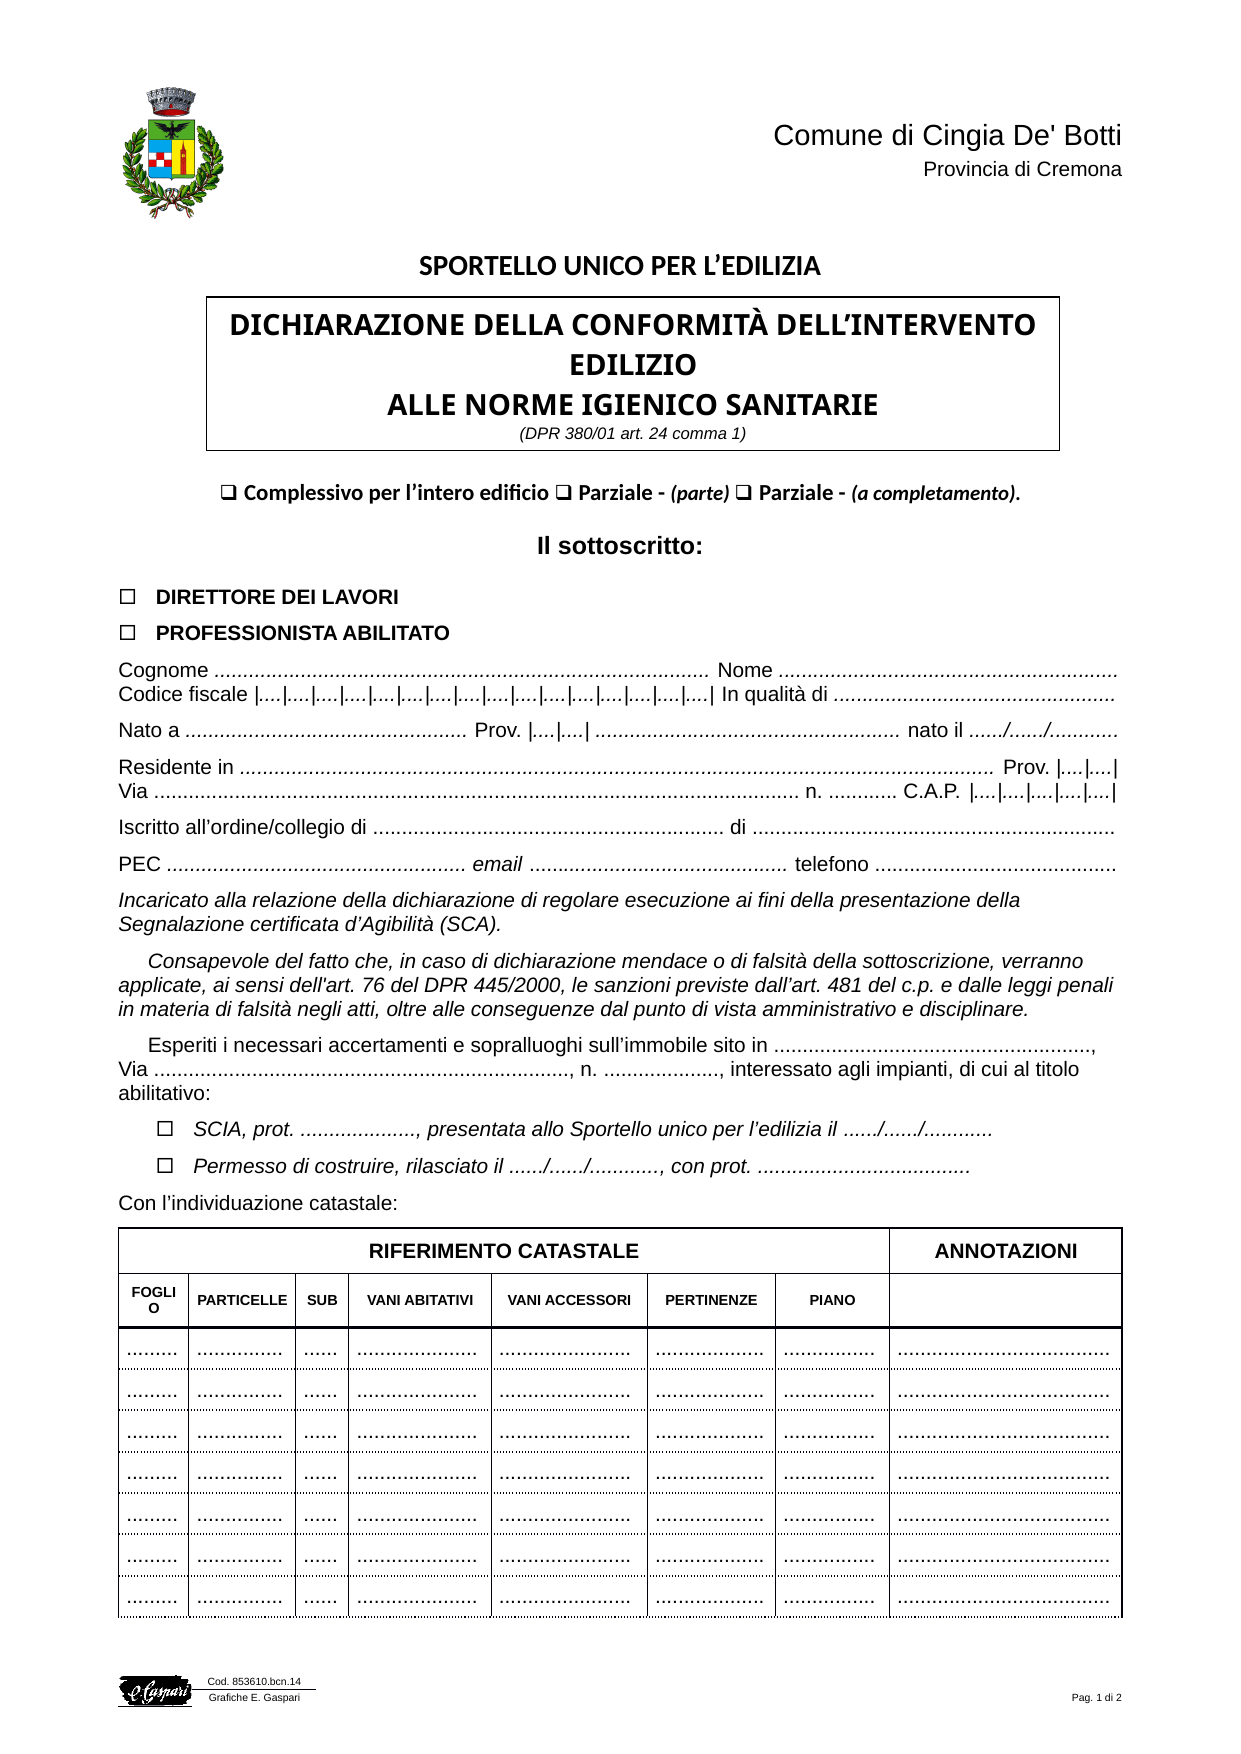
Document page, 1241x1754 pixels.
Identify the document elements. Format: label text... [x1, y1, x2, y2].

table_cell ................ [776, 1409, 889, 1451]
table_cell ................... [648, 1575, 775, 1616]
table_cell ...... [296, 1451, 348, 1492]
table_cell ..................................... [890, 1368, 1121, 1409]
table_cell VANI ACCESSORI [492, 1274, 647, 1326]
table_cell ...... [296, 1409, 348, 1451]
text Iscritto all’ordine/collegio di ............................................................. di ............................................................... [118, 815, 1122, 839]
table_cell ....................... [492, 1368, 647, 1409]
table_cell ......... [119, 1329, 188, 1368]
subtitle SPORTELLO UNICO PER L’EDILIZIA [118, 247, 1122, 282]
table_cell ............... [189, 1409, 295, 1451]
table_cell ..................... [349, 1368, 491, 1409]
table_cell [890, 1274, 1121, 1326]
text Con l’individuazione catastale: [118, 1190, 1122, 1214]
table_cell ....................... [492, 1409, 647, 1451]
table_cell ..................... [349, 1575, 491, 1616]
table_cell ..................... [349, 1451, 491, 1492]
table_cell ..................... [349, 1329, 491, 1368]
table_cell ..................................... [890, 1451, 1121, 1492]
table_cell ....................... [492, 1451, 647, 1492]
text  Complessivo per l’intero edificio  Parziale - (parte)  Parziale - (a completamento). [118, 478, 1122, 506]
text Il sottoscritto: [118, 531, 1122, 560]
table_cell ............... [189, 1368, 295, 1409]
table_cell ..................................... [890, 1533, 1121, 1574]
table_cell ....................... [492, 1533, 647, 1574]
text Nato a ................................................. Prov. |....|....| ..................................................... nato il ....../....../............ [118, 718, 1122, 742]
picture [122, 87, 224, 219]
list PROFESSIONISTA ABILITATO [118, 621, 1122, 645]
table_cell ............... [189, 1329, 295, 1368]
table_cell PERTINENZE [648, 1274, 775, 1326]
table_header RIFERIMENTO CATASTALE [119, 1229, 889, 1273]
table_cell ................ [776, 1451, 889, 1492]
table_cell ......... [119, 1575, 188, 1616]
table_cell FOGLIO [119, 1274, 188, 1326]
table_cell ..................... [349, 1409, 491, 1451]
table_cell ......... [119, 1533, 188, 1574]
table_cell ............... [189, 1451, 295, 1492]
text Provincia di Cremona [224, 157, 1122, 181]
table_cell ............... [189, 1575, 295, 1616]
list DIRETTORE DEI LAVORI [118, 585, 1122, 609]
table_cell ................... [648, 1329, 775, 1368]
table_header ANNOTAZIONI [890, 1229, 1121, 1273]
table_cell ...... [296, 1575, 348, 1616]
table_cell ................... [648, 1492, 775, 1533]
table_cell PIANO [776, 1274, 889, 1326]
list SCIA, prot. ...................., presentata allo Sportello unico per l’edilizia il ....../....../............ [156, 1117, 1122, 1141]
table_cell ................... [648, 1368, 775, 1409]
table_cell ..................... [349, 1533, 491, 1574]
table_cell ..................................... [890, 1409, 1121, 1451]
table_cell ...... [296, 1533, 348, 1574]
table_cell ....................... [492, 1329, 647, 1368]
table_cell ................ [776, 1533, 889, 1574]
table_cell PARTICELLE [189, 1274, 295, 1326]
table_cell ................ [776, 1329, 889, 1368]
table_cell ..................................... [890, 1492, 1121, 1533]
table_cell ............... [189, 1533, 295, 1574]
table_cell ................... [648, 1409, 775, 1451]
table_cell ................... [648, 1533, 775, 1574]
table_cell ......... [119, 1451, 188, 1492]
table_cell ................ [776, 1575, 889, 1616]
table_cell SUB [296, 1274, 348, 1326]
text Cognome ...................................................................................... Nome ........................................................... Codice fiscale |....|....|....|....|....|....|....|....|....|....|....|....|....|....|....|....| In qualità di ................................................. [118, 658, 1122, 706]
text Residente in ................................................................................................................................... Prov. |....|....| Via ................................................................................................................ n. ............ C.A.P. |....|....|....|....|....| [118, 755, 1122, 803]
picture [118, 1674, 192, 1706]
table_cell ....................... [492, 1492, 647, 1533]
table_cell ....................... [492, 1575, 647, 1616]
text Consapevole del fatto che, in caso di dichiarazione mendace o di falsità della sottoscrizione, verranno applicate, ai sensi dell'art. 76 del DPR 445/2000, le sanzioni previste dall’art. 481 del c.p. e dalle leggi penali in materia di falsità negli atti, oltre alle conseguenze dal punto di vista amministrativo e disciplinare. [118, 948, 1122, 1020]
list Permesso di costruire, rilasciato il ....../....../............, con prot. ..................................... [156, 1154, 1122, 1178]
text Esperiti i necessari accertamenti e sopralluoghi sull’immobile sito in ......................................................., Via ........................................................................, n. ...................., interessato agli impianti, di cui al titolo abilitativo: [118, 1033, 1122, 1105]
table_cell VANI ABITATIVI [349, 1274, 491, 1326]
table_cell ......... [119, 1409, 188, 1451]
text Comune di Cingia De' Botti [224, 118, 1122, 152]
table_cell ......... [119, 1492, 188, 1533]
table_cell ......... [119, 1368, 188, 1409]
table_cell ...... [296, 1492, 348, 1533]
table_cell ..................... [349, 1492, 491, 1533]
text Incaricato alla relazione della dichiarazione di regolare esecuzione ai fini della presentazione della Segnalazione certificata d’Agibilità (SCA). [118, 888, 1122, 936]
table_cell ................ [776, 1368, 889, 1409]
table_cell ..................................... [890, 1329, 1121, 1368]
table_cell ...... [296, 1368, 348, 1409]
table_cell ................ [776, 1492, 889, 1533]
table_cell ..................................... [890, 1575, 1121, 1616]
table_cell ................... [648, 1451, 775, 1492]
table_cell ............... [189, 1492, 295, 1533]
table_cell ...... [296, 1329, 348, 1368]
text PEC .................................................... email ............................................. telefono .......................................... [118, 852, 1122, 876]
